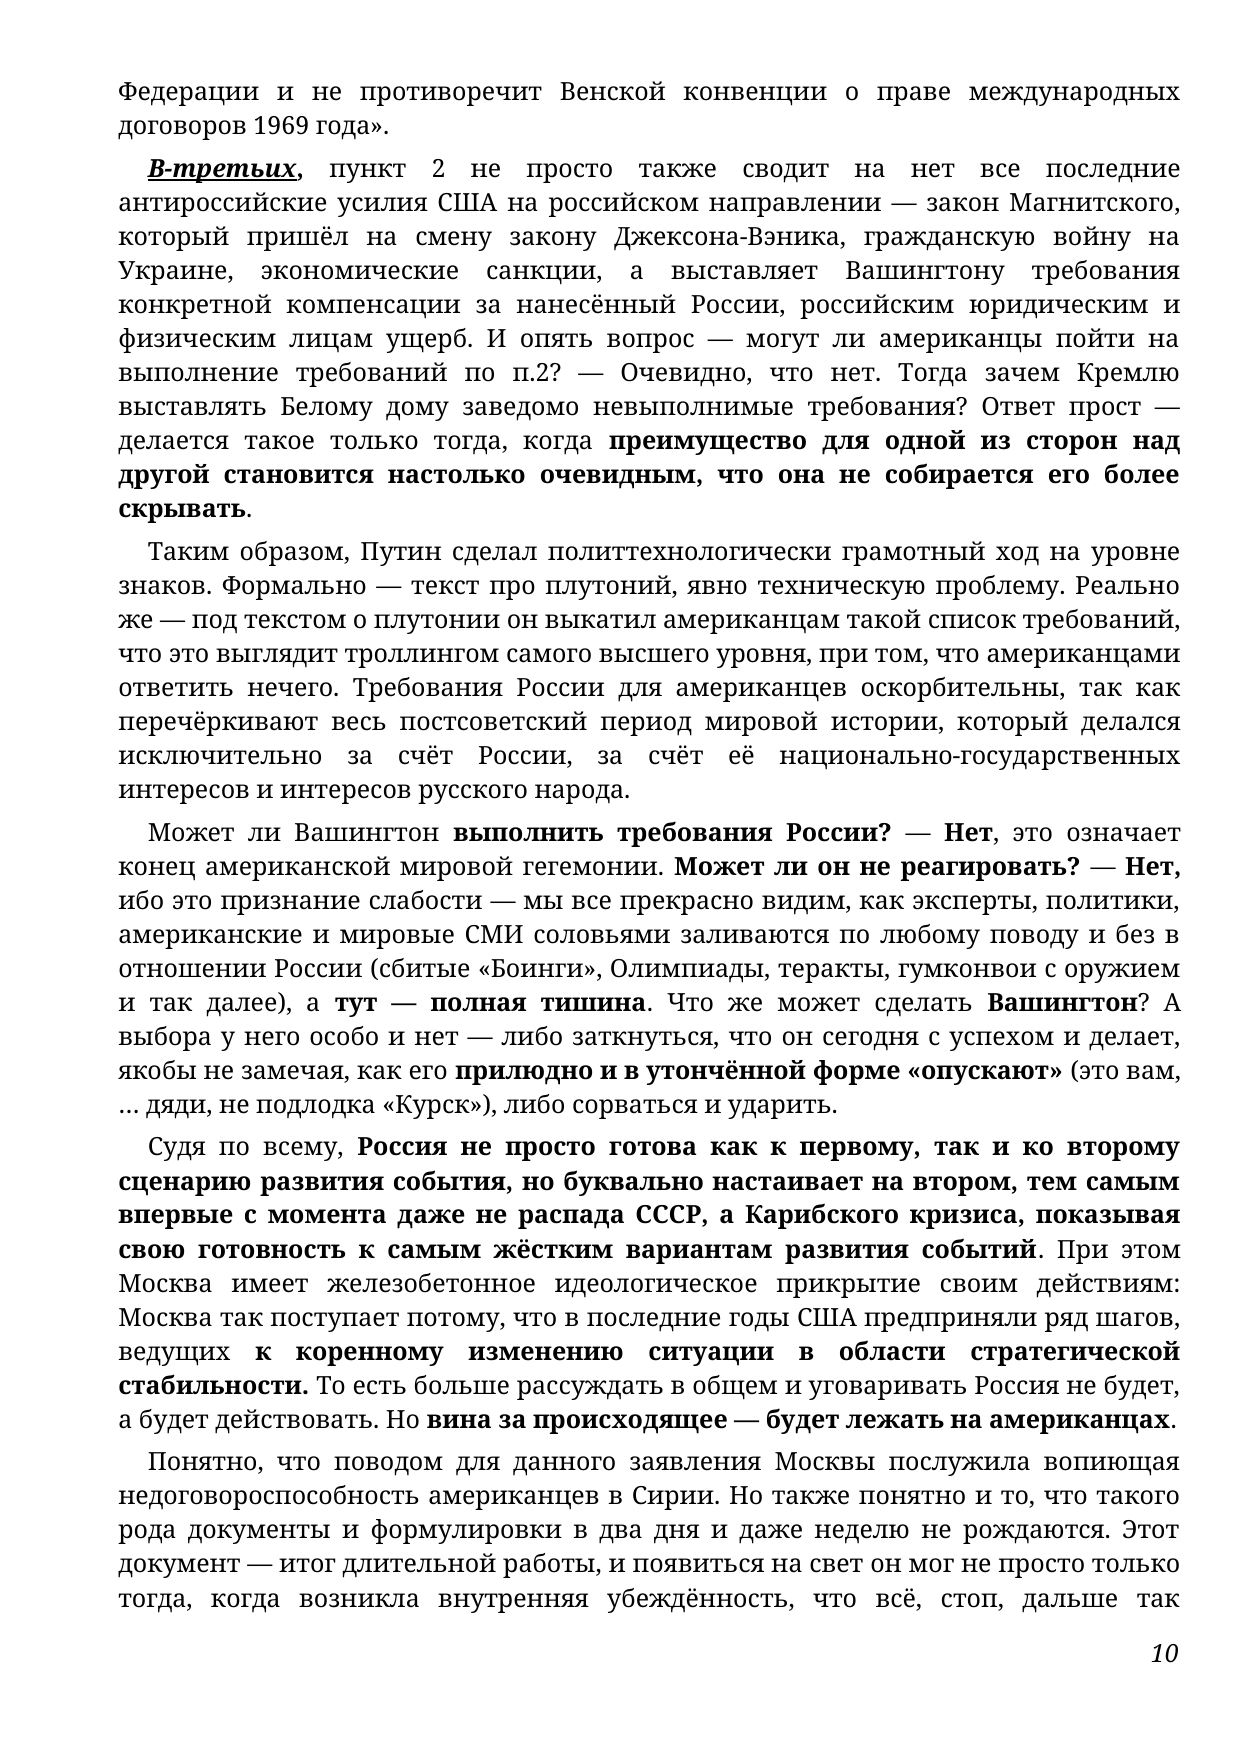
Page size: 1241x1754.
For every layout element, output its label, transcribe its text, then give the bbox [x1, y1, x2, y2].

text Судя по всему, Россия не просто готова как к первому, так и ко второму сценарию развития события, но буквально настаивает на втором, тем самым впервые с момента даже не распада СССР, а Карибского кризиса, показывая свою готовность к самым жёстким вариантам развития событий. При этом Москва имеет железобетонное идеологическое прикрытие своим действиям: Москва так поступает потому, что в последние годы США предприняли ряд шагов, ведущих к коренному изменению ситуации в области стратегической стабильности. То есть больше рассуждать в общем и уговаривать Россия не будет, а будет действовать. Но вина за происходящее — будет лежать на американцах. [118, 1129, 1181, 1436]
text Может ли Вашингтон выполнить требования России? — Нет, это означает конец американской мировой гегемонии. Может ли он не реагировать? — Нет, ибо это признание слабости — мы все прекрасно видим, как эксперты, политики, американские и мировые СМИ соловьями заливаются по любому поводу и без в отношении России (сбитые «Боинги», Олимпиады, теракты, гумконвои с оружием и так далее), а тут — полная тишина. Что же может сделать Вашингтон? А выбора у него особо и нет — либо заткнуться, что он сегодня с успехом и делает, якобы не замечая, как его прилюдно и в утончённой форме «опускают» (это вам, … дяди, не подлодка «Курск»), либо сорваться и ударить. [118, 814, 1181, 1121]
text Федерации и не противоречит Венской конвенции о праве международных договоров 1969 года». [118, 74, 1181, 142]
text Таким образом, Путин сделал политтехнологически грамотный ход на уровне знаков. Формально — текст про плутоний, явно техническую проблему. Реально же — под текстом о плутонии он выкатил американцам такой список требований, что это выглядит троллингом самого высшего уровня, при том, что американцами ответить нечего. Требования России для американцев оскорбительны, так как перечёркивают весь постсоветский период мировой истории, который делался исключительно за счёт России, за счёт её национально-государственных интересов и интересов русского народа. [118, 533, 1181, 806]
text В-третьих, пункт 2 не просто также сводит на нет все последние антироссийские усилия США на российском направлении — закон Магнитского, который пришёл на смену закону Джексона-Вэника, гражданскую войну на Украине, экономические санкции, а выставляет Вашингтону требования конкретной компенсации за нанесённый России, российским юридическим и физическим лицам ущерб. И опять вопрос — могут ли американцы пойти на выполнение требований по п.2? — Очевидно, что нет. Тогда зачем Кремлю выставлять Белому дому заведомо невыполнимые требования? Ответ прост — делается такое только тогда, когда преимущество для одной из сторон над другой становится настолько очевидным, что она не собирается его более скрывать. [118, 150, 1181, 525]
text Понятно, что поводом для данного заявления Москвы послужила вопиющая недоговороспособность американцев в Сирии. Но также понятно и то, что такого рода документы и формулировки в два дня и даже неделю не рождаются. Этот документ — итог длительной работы, и появиться на свет он мог не просто только тогда, когда возникла внутренняя убеждённость, что всё, стоп, дальше так [118, 1444, 1181, 1614]
